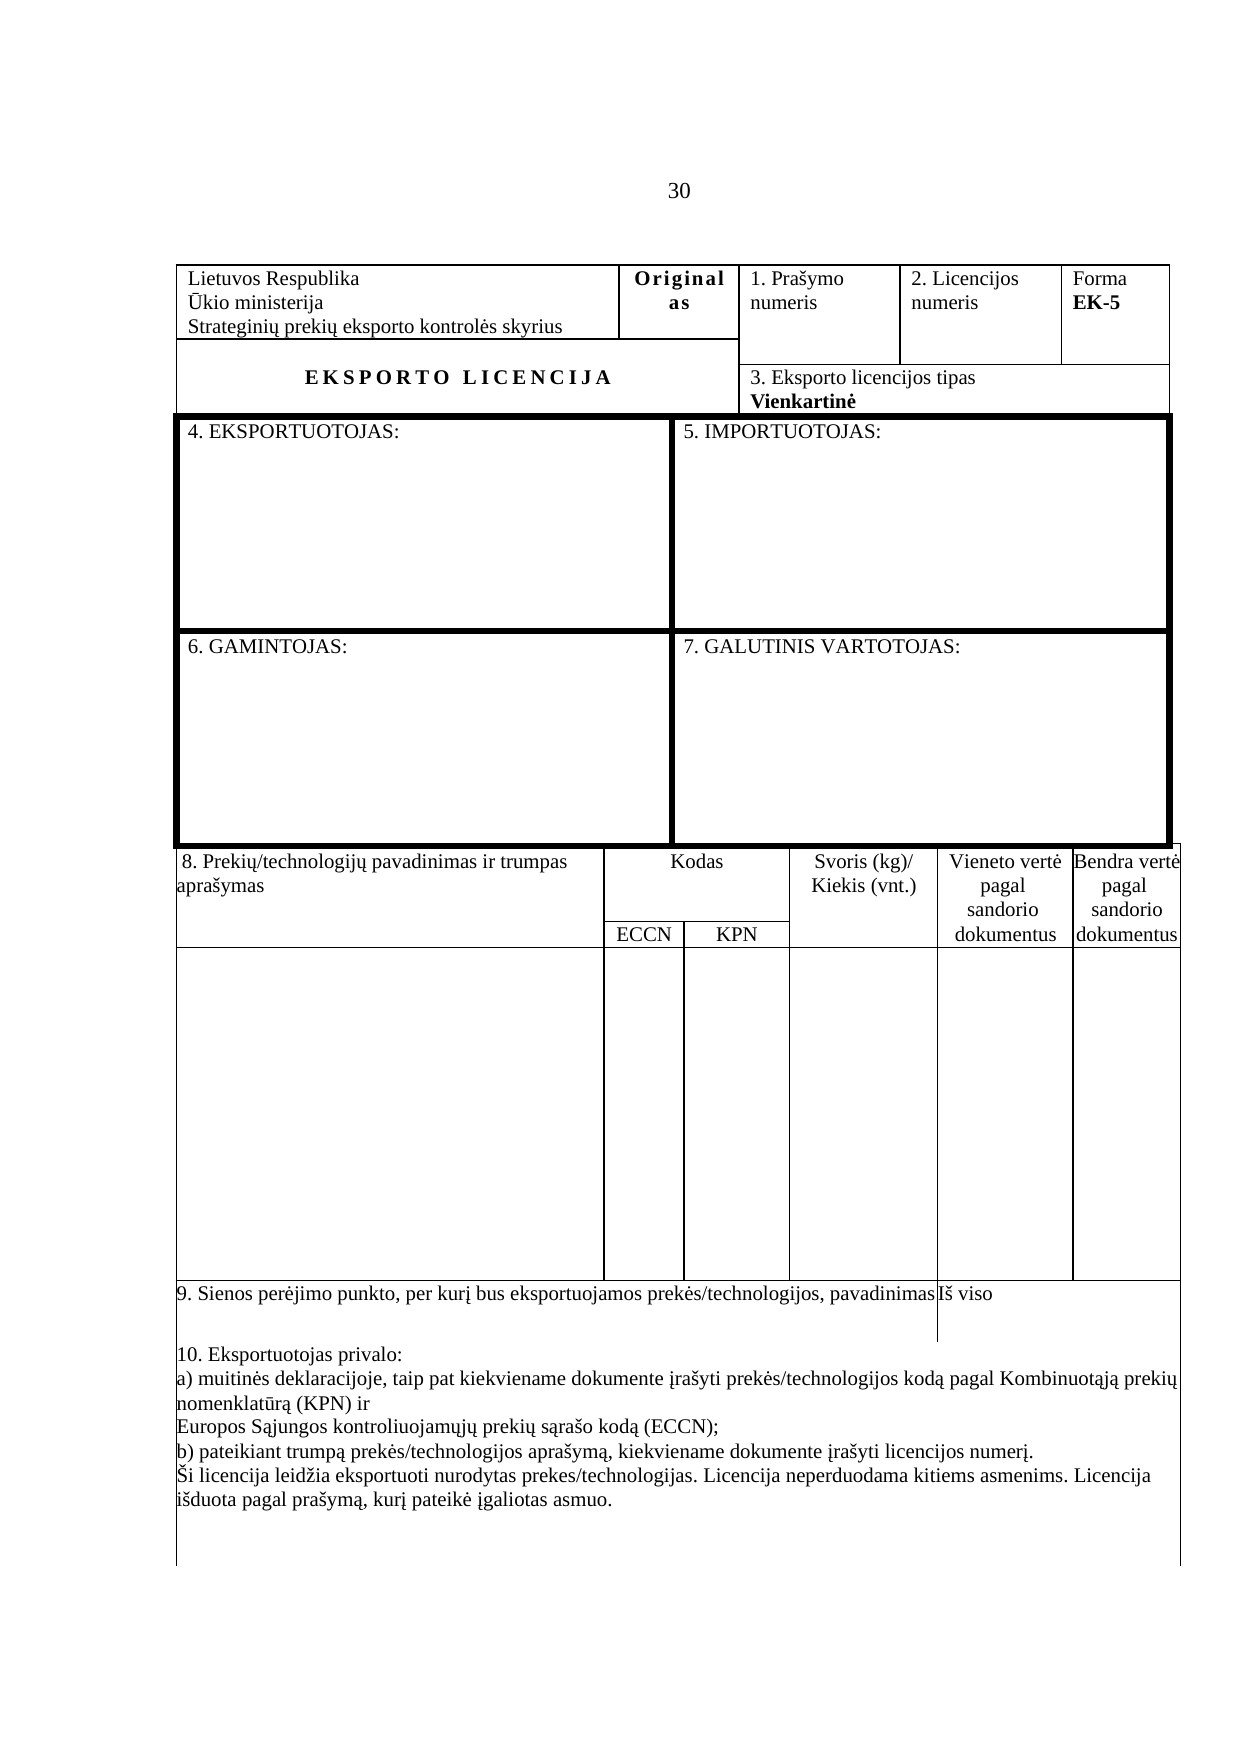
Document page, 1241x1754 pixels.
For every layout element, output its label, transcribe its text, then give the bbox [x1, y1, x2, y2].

table_cell 7. GALUTINIS VARTOTOJAS: [675, 634, 1166, 842]
table_cell 4. EKSPORTUOTOJAS: [180, 420, 669, 628]
table_cell 8. Prekių/technologijų pavadinimas ir trumpas aprašymas [177, 849, 603, 921]
table_cell [605, 948, 683, 1280]
table_header Lietuvos Respublika Ūkio ministerija Strateginių prekių eksporto kontrolės skyrius [177, 266, 618, 338]
table_header Forma EK-5 [1062, 266, 1169, 338]
table_cell Bendra vertė pagal sandorio [1074, 844, 1180, 921]
table_cell [1170, 364, 1181, 413]
table_cell [685, 948, 789, 1280]
table_cell 10. Eksportuotojas privalo: a) muitinės deklaracijoje, taip pat kiekviename dokumente įrašyti prekės/technologijos kodą pagal Kombinuotąją prekių nomenklatūrą (KPN) ir Europos Sąjungos kontroliuojamųjų prekių sąrašo kodą (ECCN); b) pateikiant trumpą prekės/technologijos aprašymą, kiekviename dokumente įrašyti licencijos numerį. Ši licencija leidžia eksportuoti nurodytas prekes/technologijas. Licencija neperduodama kitiems asmenims. Licencija išduota pagal prašymą, kurį pateikė įgaliotas asmuo. [177, 1342, 1180, 1566]
table_cell [177, 921, 603, 946]
table_cell [1074, 948, 1180, 1280]
table_cell Svoris (kg)/ Kiekis (vnt.) [790, 849, 937, 921]
table_cell [1170, 338, 1181, 363]
table_header [1170, 264, 1181, 338]
table_cell [740, 338, 899, 363]
table_cell [177, 948, 603, 1280]
table_header 1. Prašymo numeris [740, 266, 899, 338]
table_cell [177, 340, 738, 363]
table_cell 5. IMPORTUOTOJAS: [675, 420, 1166, 628]
table_cell dokumentus [938, 921, 1072, 946]
table_cell [790, 921, 937, 946]
table_cell Iš viso [938, 1281, 1180, 1342]
table_header Originalas [620, 266, 738, 338]
table_cell Vieneto vertė pagal sandorio [938, 849, 1072, 921]
table_cell [1062, 338, 1169, 363]
table_cell [938, 948, 1072, 1280]
table_cell 3. Eksporto licencijos tipas Vienkartinė [740, 365, 1169, 413]
table_cell [790, 948, 937, 1280]
table_cell [1173, 628, 1181, 842]
table_cell [901, 338, 1061, 363]
table_cell KPN [685, 922, 789, 946]
table_cell 6. GAMINTOJAS: [180, 634, 669, 842]
table_cell 9. Sienos perėjimo punkto, per kurį bus eksportuojamos prekės/technologijos, pavadinimas [177, 1281, 937, 1342]
table_cell EKSPORTO LICENCIJA [177, 364, 738, 413]
table_cell ECCN [605, 922, 683, 946]
table_cell [1173, 413, 1181, 628]
table_header 2. Licencijos numeris [901, 266, 1061, 338]
table_cell dokumentus [1074, 921, 1180, 946]
table_cell Kodas [605, 849, 789, 921]
